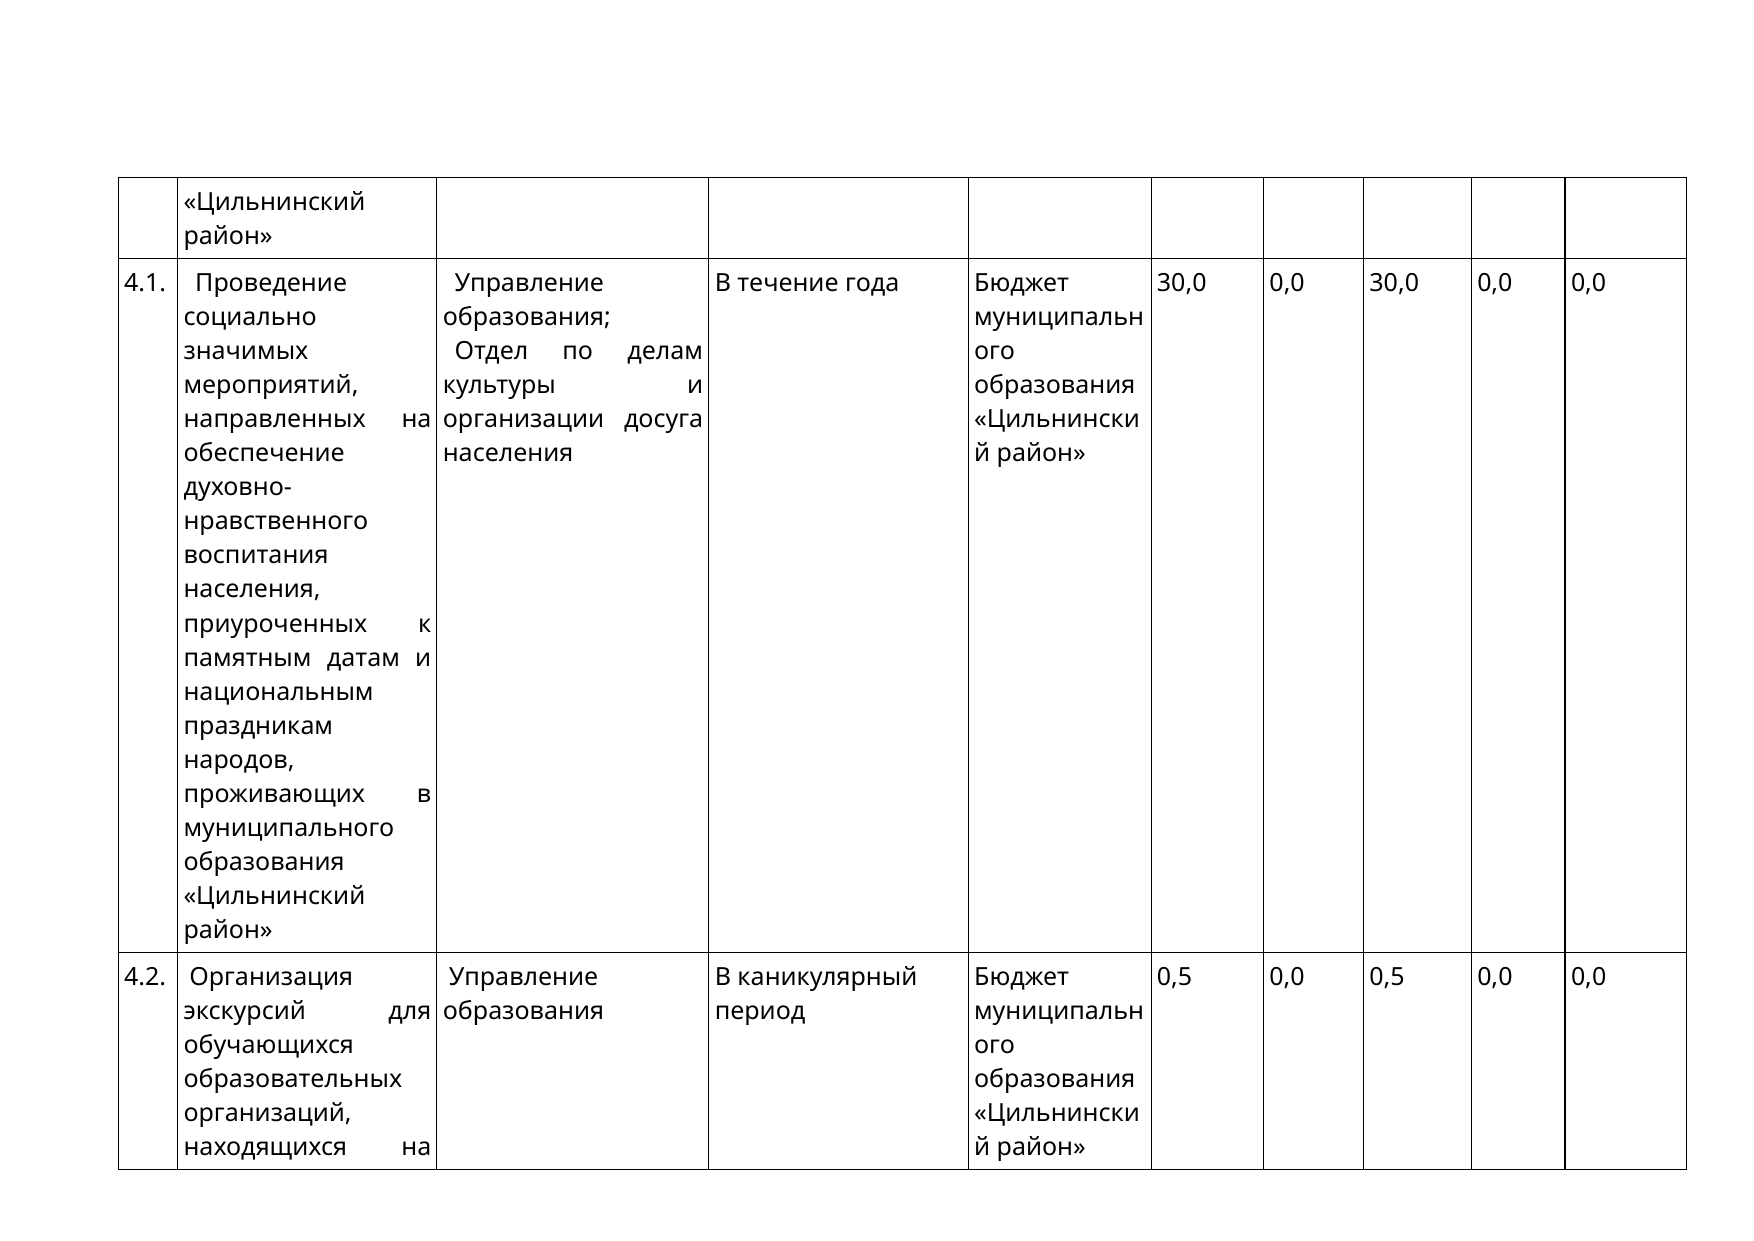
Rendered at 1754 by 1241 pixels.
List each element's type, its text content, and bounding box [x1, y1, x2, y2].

table_cell [437, 178, 708, 258]
table_cell Управление образования [437, 953, 708, 1168]
table_cell 0,0 [1566, 953, 1686, 1168]
table_cell 30,0 [1364, 259, 1471, 952]
table_cell Бюджет муниципального образования «Цильнинский район» [969, 259, 1151, 952]
table_cell [1152, 178, 1263, 258]
table_cell 0,0 [1472, 259, 1564, 952]
table_cell 4.1. [119, 259, 177, 952]
table_cell Проведение социально значимых мероприятий, направленных на обеспечение духовно-нравственного воспитания населения, приуроченных к памятным датам и национальным праздникам народов, проживающих в муниципального образования «Цильнинский район» [178, 259, 436, 952]
table_cell В каникулярный период [709, 953, 968, 1168]
table_cell [1264, 178, 1363, 258]
table_cell [709, 178, 968, 258]
table_cell 0,0 [1264, 953, 1363, 1168]
table_cell Управление образования; Отдел по делам культуры и организации досуга населения [437, 259, 708, 952]
table_cell 0,0 [1264, 259, 1363, 952]
table_cell Организация экскурсий для обучающихся образовательных организаций, находящихся на [178, 953, 436, 1168]
table_cell Бюджет муниципального образования «Цильнинский район» [969, 953, 1151, 1168]
table_cell 0,0 [1472, 953, 1564, 1168]
table_cell 30,0 [1152, 259, 1263, 952]
table_cell «Цильнинский район» [178, 178, 436, 258]
table_cell 4.2. [119, 953, 177, 1168]
table_cell [119, 178, 177, 258]
table_cell [969, 178, 1151, 258]
table_cell 0,5 [1152, 953, 1263, 1168]
table_cell 0,5 [1364, 953, 1471, 1168]
table_cell [1364, 178, 1471, 258]
table_cell [1566, 178, 1686, 258]
table_cell [1472, 178, 1564, 258]
table_cell В течение года [709, 259, 968, 952]
table_cell 0,0 [1566, 259, 1686, 952]
